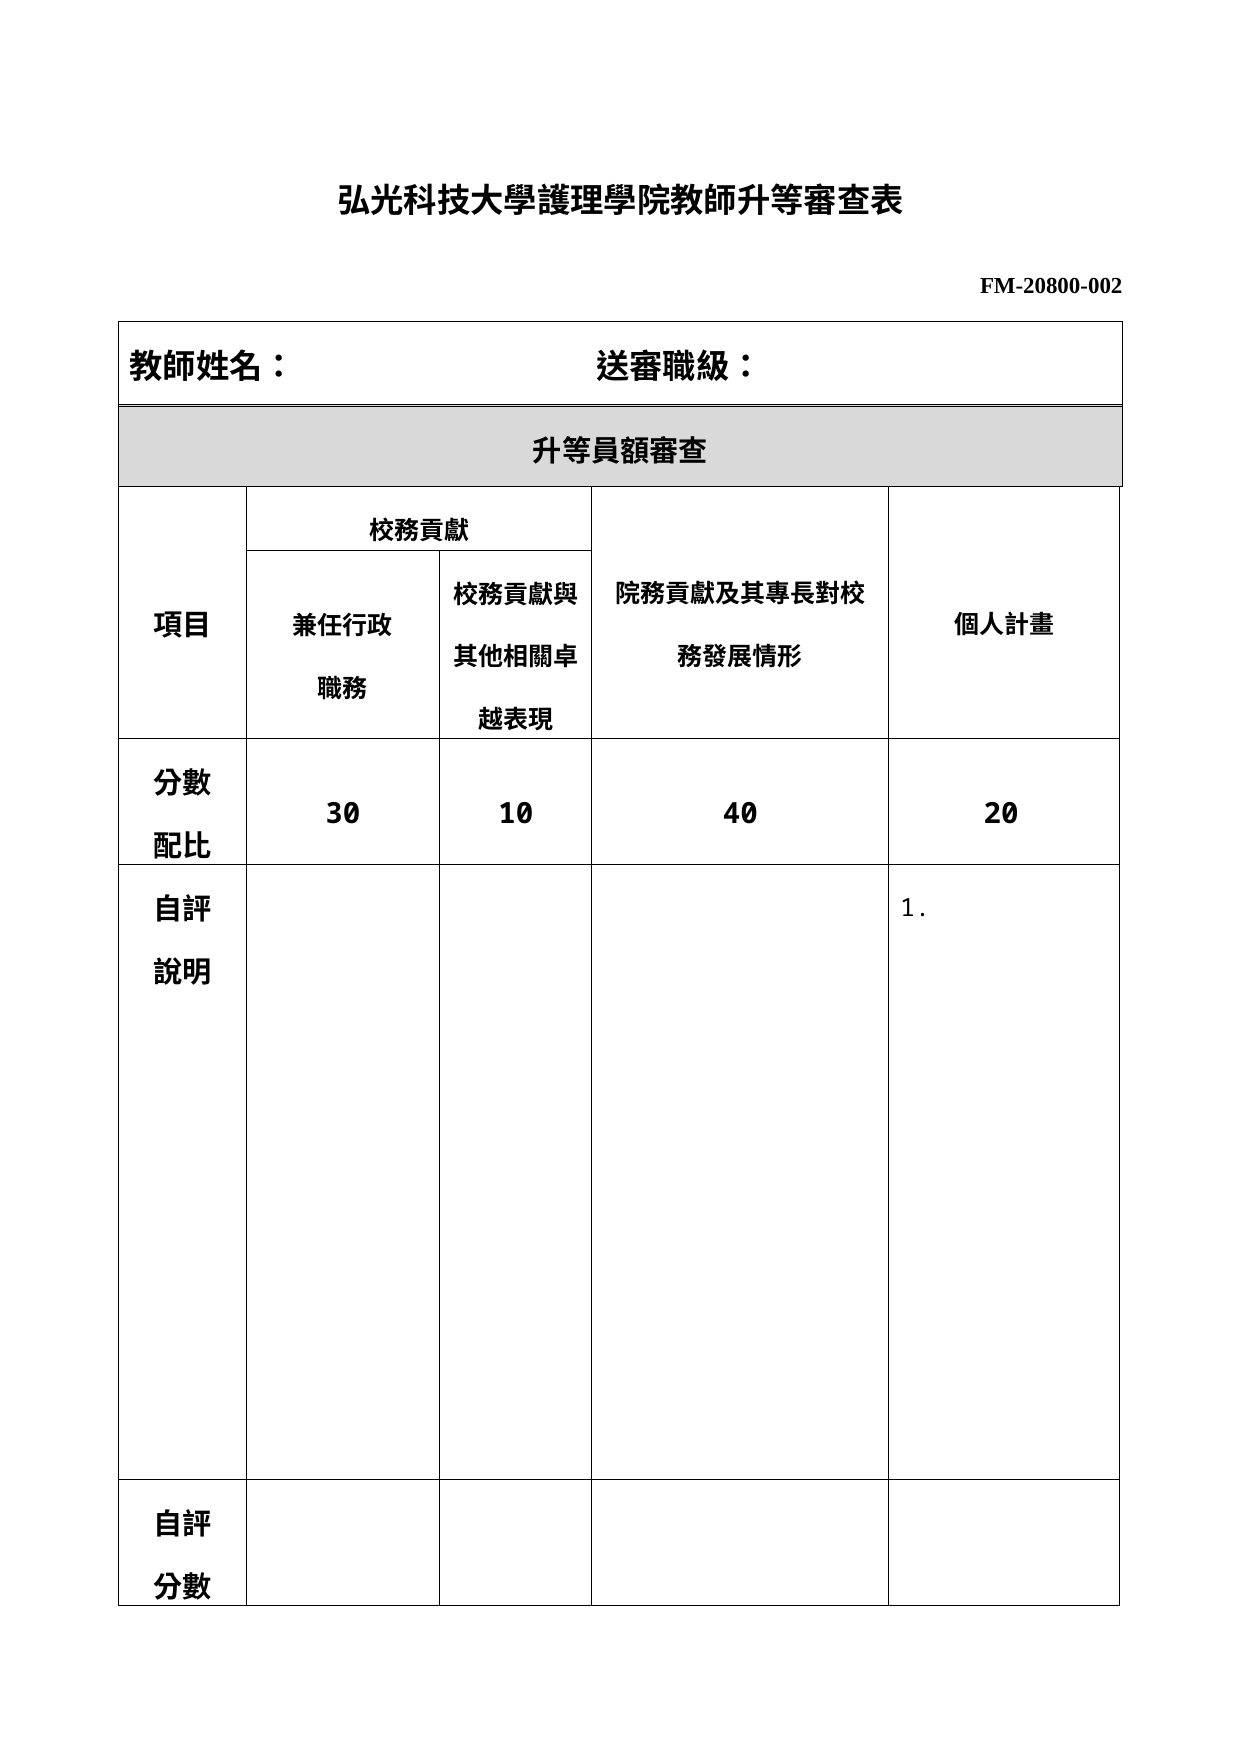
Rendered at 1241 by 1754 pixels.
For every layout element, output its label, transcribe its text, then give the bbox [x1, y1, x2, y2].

table_cell [247, 1480, 439, 1605]
table_cell 自評 分數 [119, 1480, 246, 1605]
table_cell 兼任行政 職務 [247, 551, 439, 738]
table_cell 自評 說明 [119, 865, 246, 1479]
table_cell 院務貢獻及其專長對校務發展情形 [592, 487, 888, 738]
table_cell 30 [247, 739, 439, 864]
table_cell 校務貢獻與其他相關卓越表現 [440, 551, 591, 738]
table_header 教師姓名： 送審職級： [119, 322, 1122, 404]
table_cell [889, 1480, 1119, 1605]
table_cell [440, 1480, 591, 1605]
table_cell 20 [889, 739, 1119, 864]
table_cell 分數 配比 [119, 739, 246, 864]
table_cell [440, 865, 591, 1479]
table_cell 個人計畫 [889, 487, 1119, 738]
table_cell [889, 865, 1119, 1479]
text FM-20800-002 [59, 243, 1122, 306]
table_cell 10 [440, 739, 591, 864]
table_cell 升等員額審查 [119, 407, 1122, 486]
text 弘光科技大學護理學院教師升等審查表 [118, 156, 1122, 219]
table_cell [247, 865, 439, 1479]
table_cell 40 [592, 739, 888, 864]
table_cell [592, 1480, 888, 1605]
table_cell 項目 [119, 487, 246, 738]
table_cell [592, 865, 888, 1479]
table_cell 校務貢獻 [247, 487, 591, 550]
